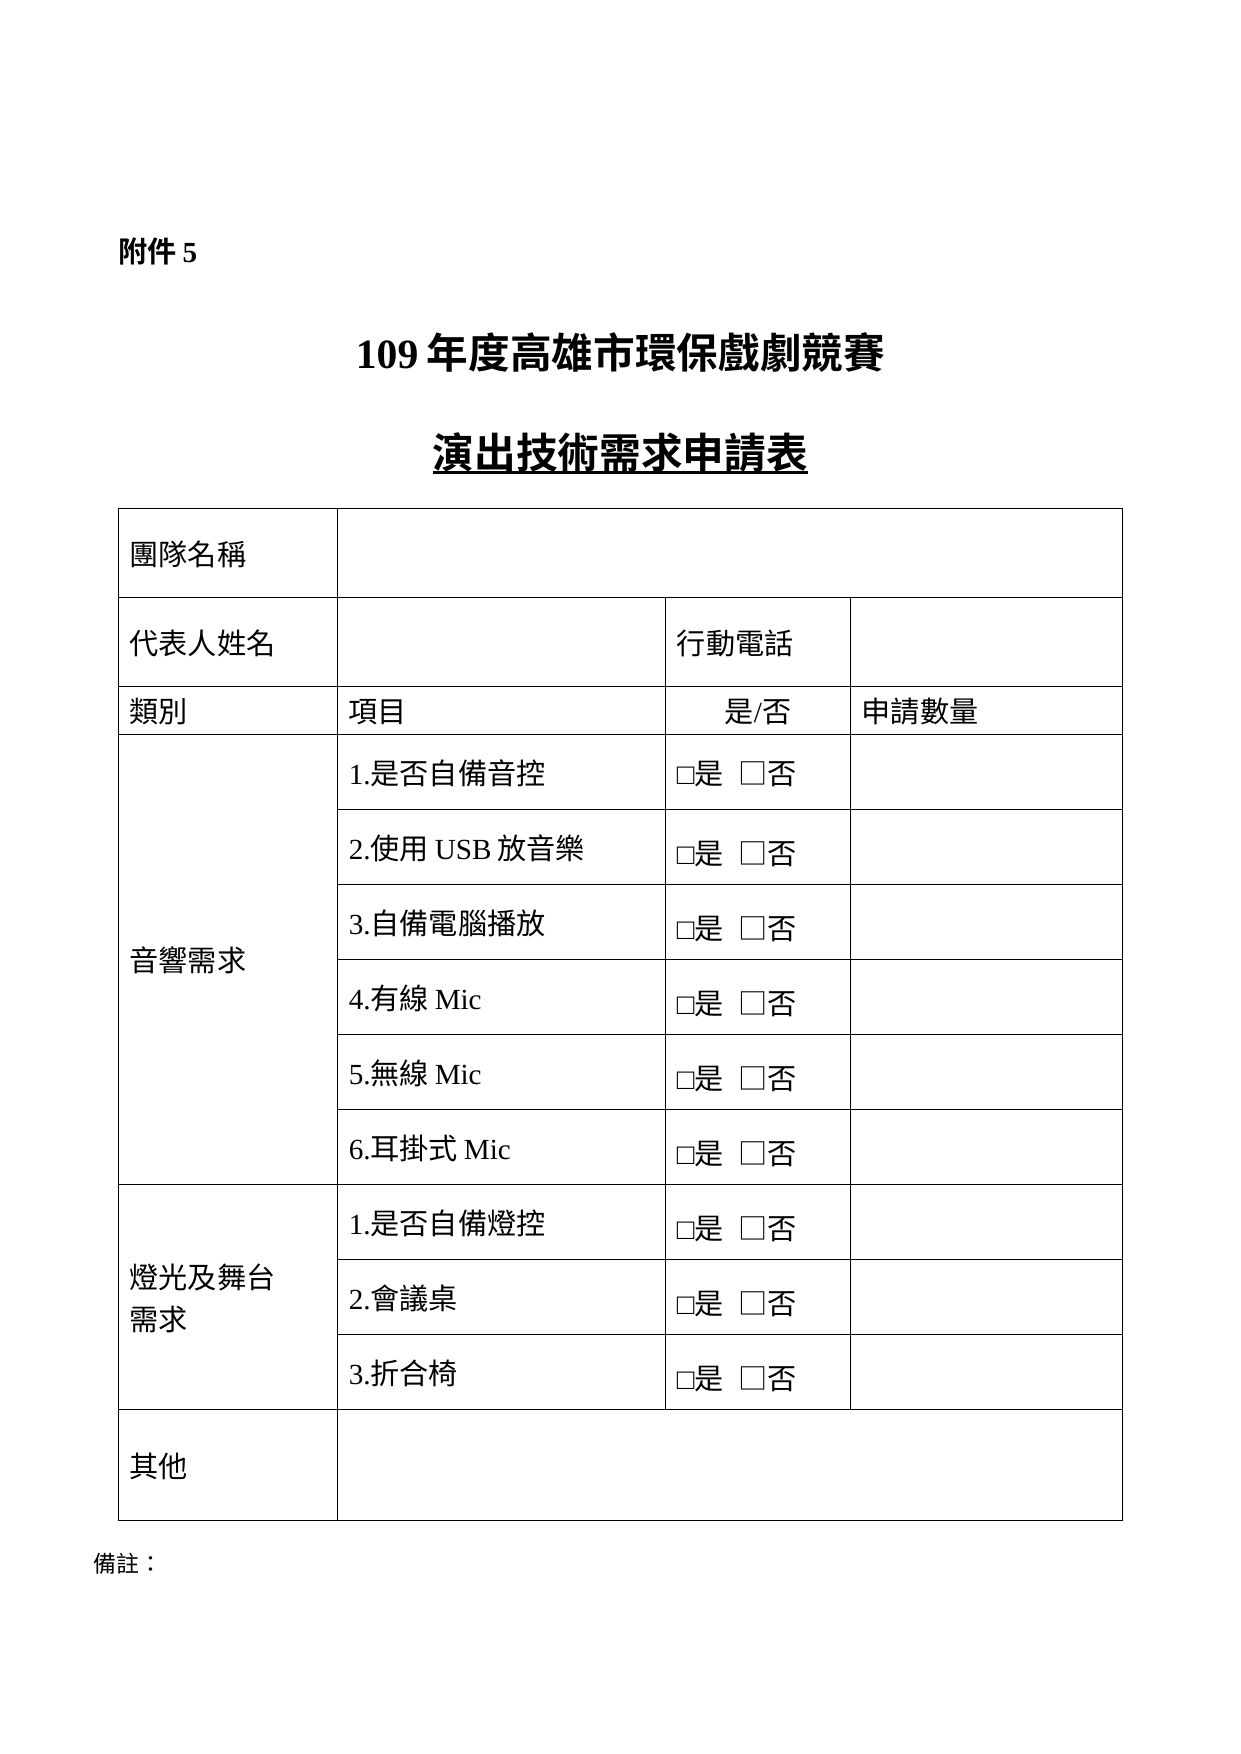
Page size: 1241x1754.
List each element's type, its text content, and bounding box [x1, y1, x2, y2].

table_cell 2.會議桌 [338, 1260, 665, 1334]
table_cell 音響需求 [119, 735, 337, 1184]
table_cell 申請數量 [851, 687, 1122, 734]
table_cell [851, 735, 1122, 809]
table_cell [338, 1410, 1122, 1520]
table_cell [851, 598, 1122, 686]
table_cell [851, 810, 1122, 884]
table_cell □是 □否 [666, 1185, 850, 1259]
table_cell 代表人姓名 [119, 598, 337, 686]
table_cell □是 □否 [666, 960, 850, 1034]
text 附件5 [118, 208, 1122, 271]
text 演出技術需求申請表 [118, 408, 1122, 471]
table_cell 3.自備電腦播放 [338, 885, 665, 959]
table_cell □是 □否 [666, 735, 850, 809]
table_cell 燈光及舞台 需求 [119, 1185, 337, 1409]
table_cell [338, 598, 665, 686]
table_cell [851, 1185, 1122, 1259]
table_cell [851, 885, 1122, 959]
table_cell 2.使用USB放音樂 [338, 810, 665, 884]
table_cell [851, 1260, 1122, 1334]
table_cell □是 □否 [666, 810, 850, 884]
table_cell 1.是否自備燈控 [338, 1185, 665, 1259]
table_cell □是 □否 [666, 885, 850, 959]
table_cell 5.無線Mic [338, 1035, 665, 1109]
table_cell 3.折合椅 [338, 1335, 665, 1409]
table_cell 其他 [119, 1410, 337, 1520]
table_cell □是 □否 [666, 1035, 850, 1109]
table_cell □是 □否 [666, 1110, 850, 1184]
table_cell [851, 1035, 1122, 1109]
table_cell 1.是否自備音控 [338, 735, 665, 809]
table_header 團隊名稱 [119, 509, 337, 597]
table_cell [851, 1110, 1122, 1184]
table_cell 4.有線Mic [338, 960, 665, 1034]
table_cell □是 □否 [666, 1335, 850, 1409]
text 備註： [93, 1521, 1122, 1584]
table_cell 是/否 [666, 687, 850, 734]
table_cell 項目 [338, 687, 665, 734]
text 109年度高雄市環保戲劇競賽 [118, 308, 1122, 371]
table_header [338, 509, 1122, 597]
table_cell [851, 1335, 1122, 1409]
table_cell 行動電話 [666, 598, 850, 686]
table_cell [851, 960, 1122, 1034]
table_cell □是 □否 [666, 1260, 850, 1334]
table_cell 類別 [119, 687, 337, 734]
table_cell 6.耳掛式Mic [338, 1110, 665, 1184]
